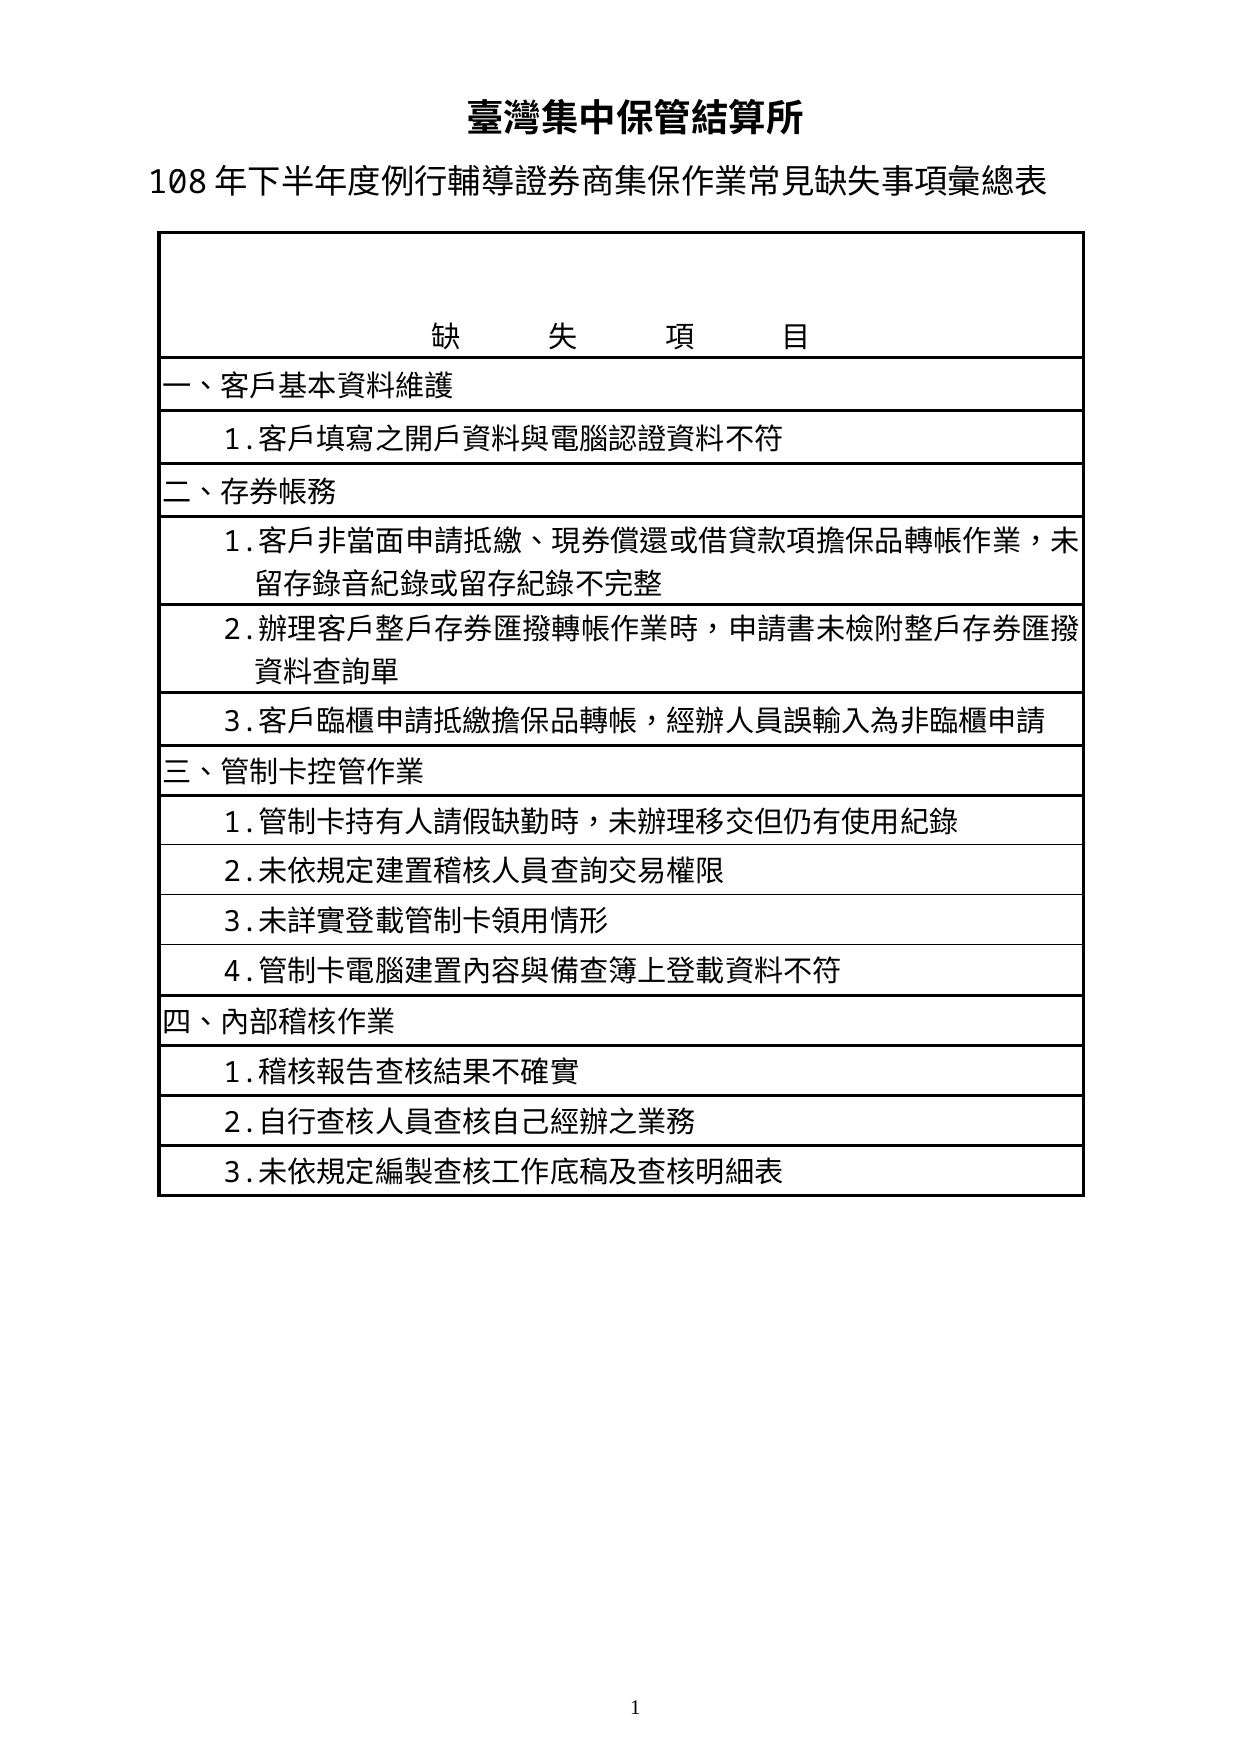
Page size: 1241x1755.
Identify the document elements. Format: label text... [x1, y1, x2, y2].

table_cell 2.未依規定建置稽核人員查詢交易權限 [161, 845, 1082, 894]
table_cell 1.稽核報告查核結果不確實 [161, 1047, 1082, 1094]
table_cell 3.客戶臨櫃申請抵繳擔保品轉帳，經辦人員誤輸入為非臨櫃申請 [161, 694, 1082, 744]
table_cell 三、管制卡控管作業 [161, 747, 1082, 794]
table_cell 1.管制卡持有人請假缺勤時，未辦理移交但仍有使用紀錄 [161, 797, 1082, 844]
table_cell 二、存券帳務 [161, 465, 1082, 515]
table_cell 3.未依規定編製查核工作底稿及查核明細表 [161, 1147, 1082, 1194]
table_cell 一、客戶基本資料維護 [161, 359, 1082, 409]
table_cell 四、內部稽核作業 [161, 997, 1082, 1044]
table_cell 1.客戶填寫之開戶資料與電腦認證資料不符 [161, 412, 1082, 462]
table_cell 2.自行查核人員查核自己經辦之業務 [161, 1097, 1082, 1144]
table_cell 4.管制卡電腦建置內容與備查簿上登載資料不符 [161, 945, 1082, 994]
table_cell 1.客戶非當面申請抵繳、現券償還或借貸款項擔保品轉帳作業，未留存錄音紀錄或留存紀錄不完整 [161, 518, 1082, 603]
table_header 缺 失 項 目 [161, 234, 1082, 356]
table_cell 3.未詳實登載管制卡領用情形 [161, 895, 1082, 944]
table_cell 2.辦理客戶整戶存券匯撥轉帳作業時，申請書未檢附整戶存券匯撥資料查詢單 [161, 606, 1082, 691]
